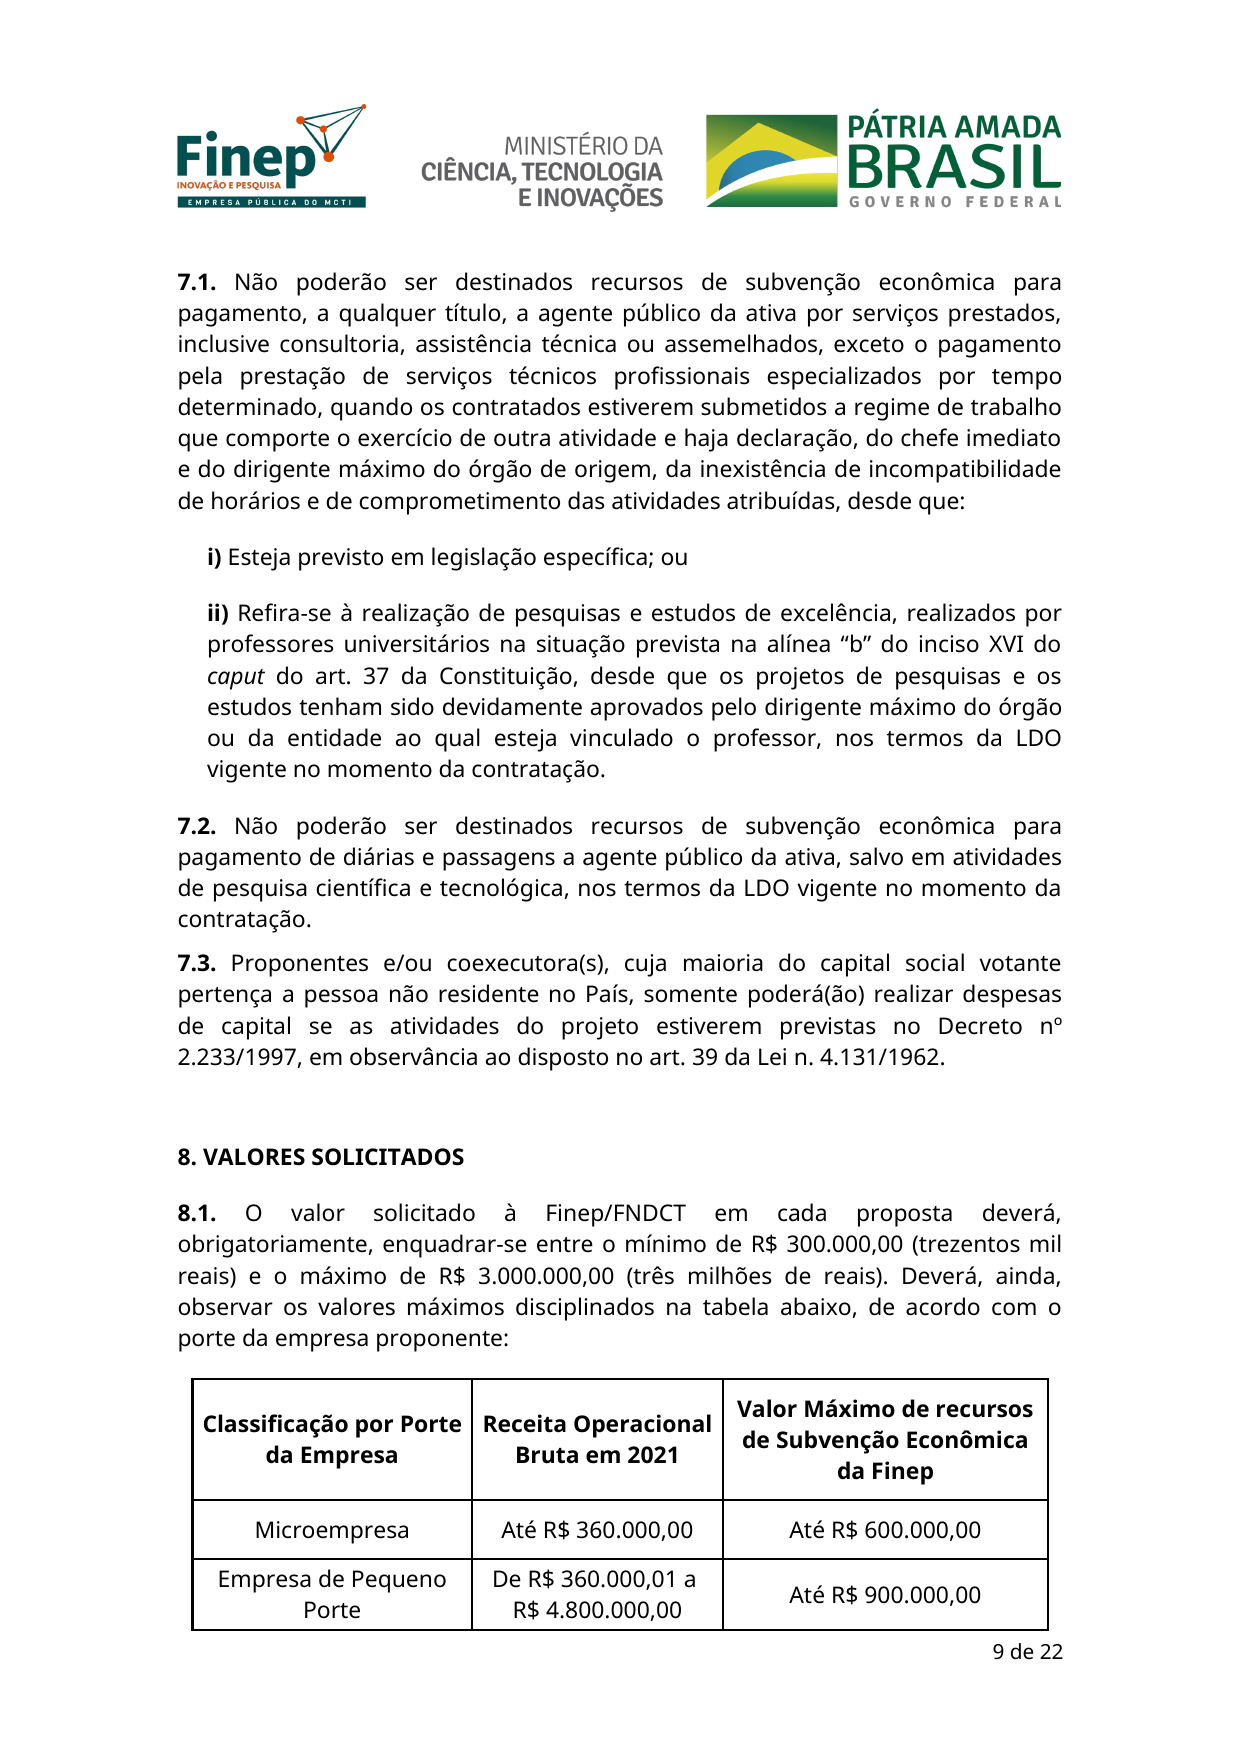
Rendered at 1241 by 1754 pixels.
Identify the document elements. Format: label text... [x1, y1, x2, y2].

table_cell Até R$ 360.000,00 [473, 1501, 722, 1558]
text 8.1. O valor solicitado à Finep/FNDCT em cada proposta deverá, obrigatoriamente, enquadrar-se entre o mínimo de R$ 300.000,00 (trezentos mil reais) e o máximo de R$ 3.000.000,00 (três milhões de reais). Deverá, ainda, observar os valores máximos disciplinados na tabela abaixo, de acordo com o porte da empresa proponente: [177, 1197, 1063, 1353]
text i) Esteja previsto em legislação específica; ou [207, 541, 1063, 572]
table_cell Até R$ 900.000,00 [724, 1560, 1047, 1629]
table_header Receita Operacional Bruta em 2021 [473, 1380, 722, 1499]
table_cell Empresa de Pequeno Porte [194, 1560, 471, 1629]
text 7.2. Não poderão ser destinados recursos de subvenção econômica para pagamento de diárias e passagens a agente público da ativa, salvo em atividades de pesquisa científica e tecnológica, nos termos da LDO vigente no momento da contratação. [177, 809, 1063, 934]
table_cell De R$ 360.000,01 a R$ 4.800.000,00 [473, 1560, 722, 1629]
table_cell Até R$ 600.000,00 [724, 1501, 1047, 1558]
table_cell Microempresa [194, 1501, 471, 1558]
text 7.1. Não poderão ser destinados recursos de subvenção econômica para pagamento, a qualquer título, a agente público da ativa por serviços prestados, inclusive consultoria, assistência técnica ou assemelhados, exceto o pagamento pela prestação de serviços técnicos profissionais especializados por tempo determinado, quando os contratados estiverem submetidos a regime de trabalho que comporte o exercício de outra atividade e haja declaração, do chefe imediato e do dirigente máximo do órgão de origem, da inexistência de incompatibilidade de horários e de comprometimento das atividades atribuídas, desde que: [177, 266, 1063, 516]
text ii) Refira-se à realização de pesquisas e estudos de excelência, realizados por professores universitários na situação prevista na alínea “b” do inciso XVI do caput do art. 37 da Constituição, desde que os projetos de pesquisas e os estudos tenham sido devidamente aprovados pelo dirigente máximo do órgão ou da entidade ao qual esteja vinculado o professor, nos termos da LDO vigente no momento da contratação. [207, 597, 1063, 784]
text 8. VALORES SOLICITADOS [177, 1141, 1063, 1172]
text 7.3. Proponentes e/ou coexecutora(s), cuja maioria do capital social votante pertença a pessoa não residente no País, somente poderá(ão) realizar despesas de capital se as atividades do projeto estiverem previstas no Decreto nº 2.233/1997, em observância ao disposto no art. 39 da Lei n. 4.131/1962. [177, 947, 1063, 1072]
table_header Classificação por Porte da Empresa [194, 1380, 471, 1499]
table_header Valor Máximo de recursos de Subvenção Econômica da Finep [724, 1380, 1047, 1499]
